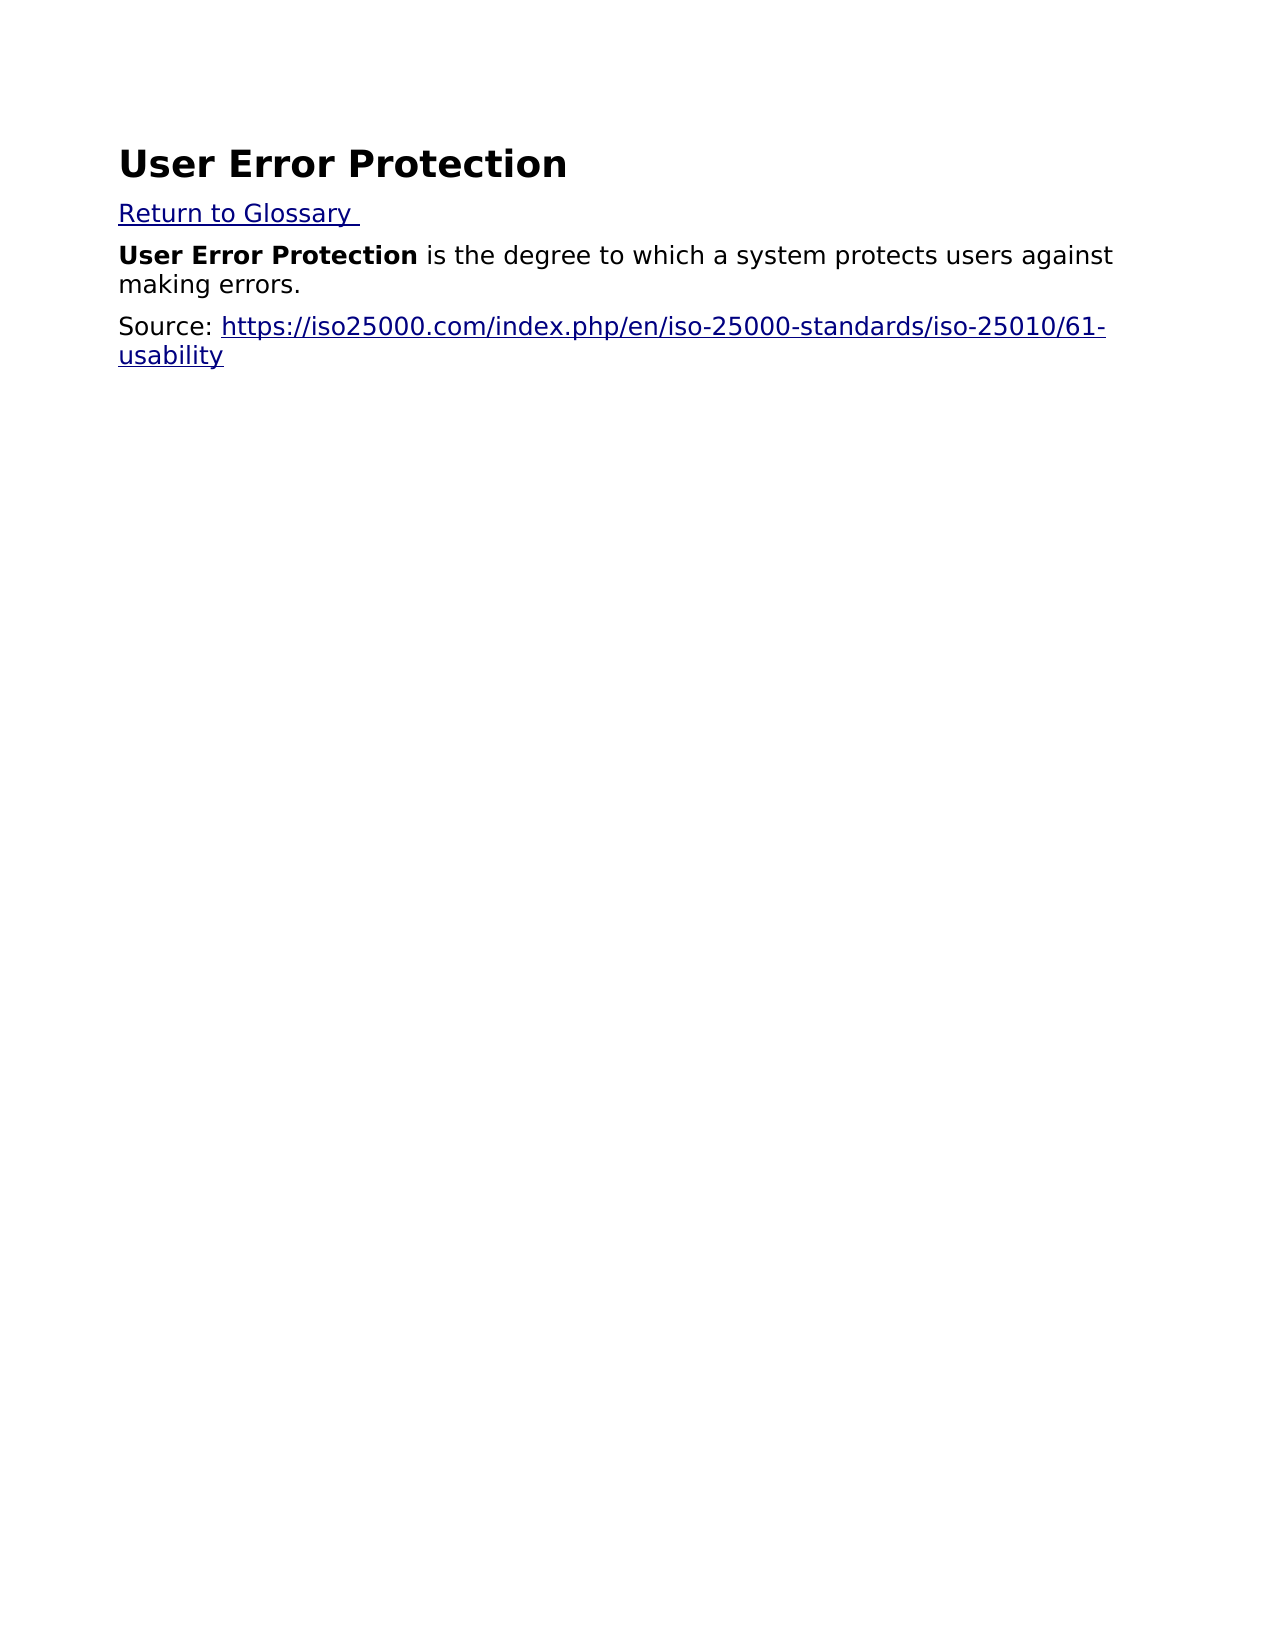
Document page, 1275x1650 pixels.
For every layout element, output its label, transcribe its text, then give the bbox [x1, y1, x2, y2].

subtitle User Error Protection [118, 143, 1157, 187]
text User Error Protection is the degree to which a system protects users against making errors. [118, 241, 1157, 299]
text Source: https://iso25000.com/index.php/en/iso-25000-standards/iso-25010/61-usability [118, 312, 1157, 370]
text Return to Glossary [118, 199, 1157, 228]
